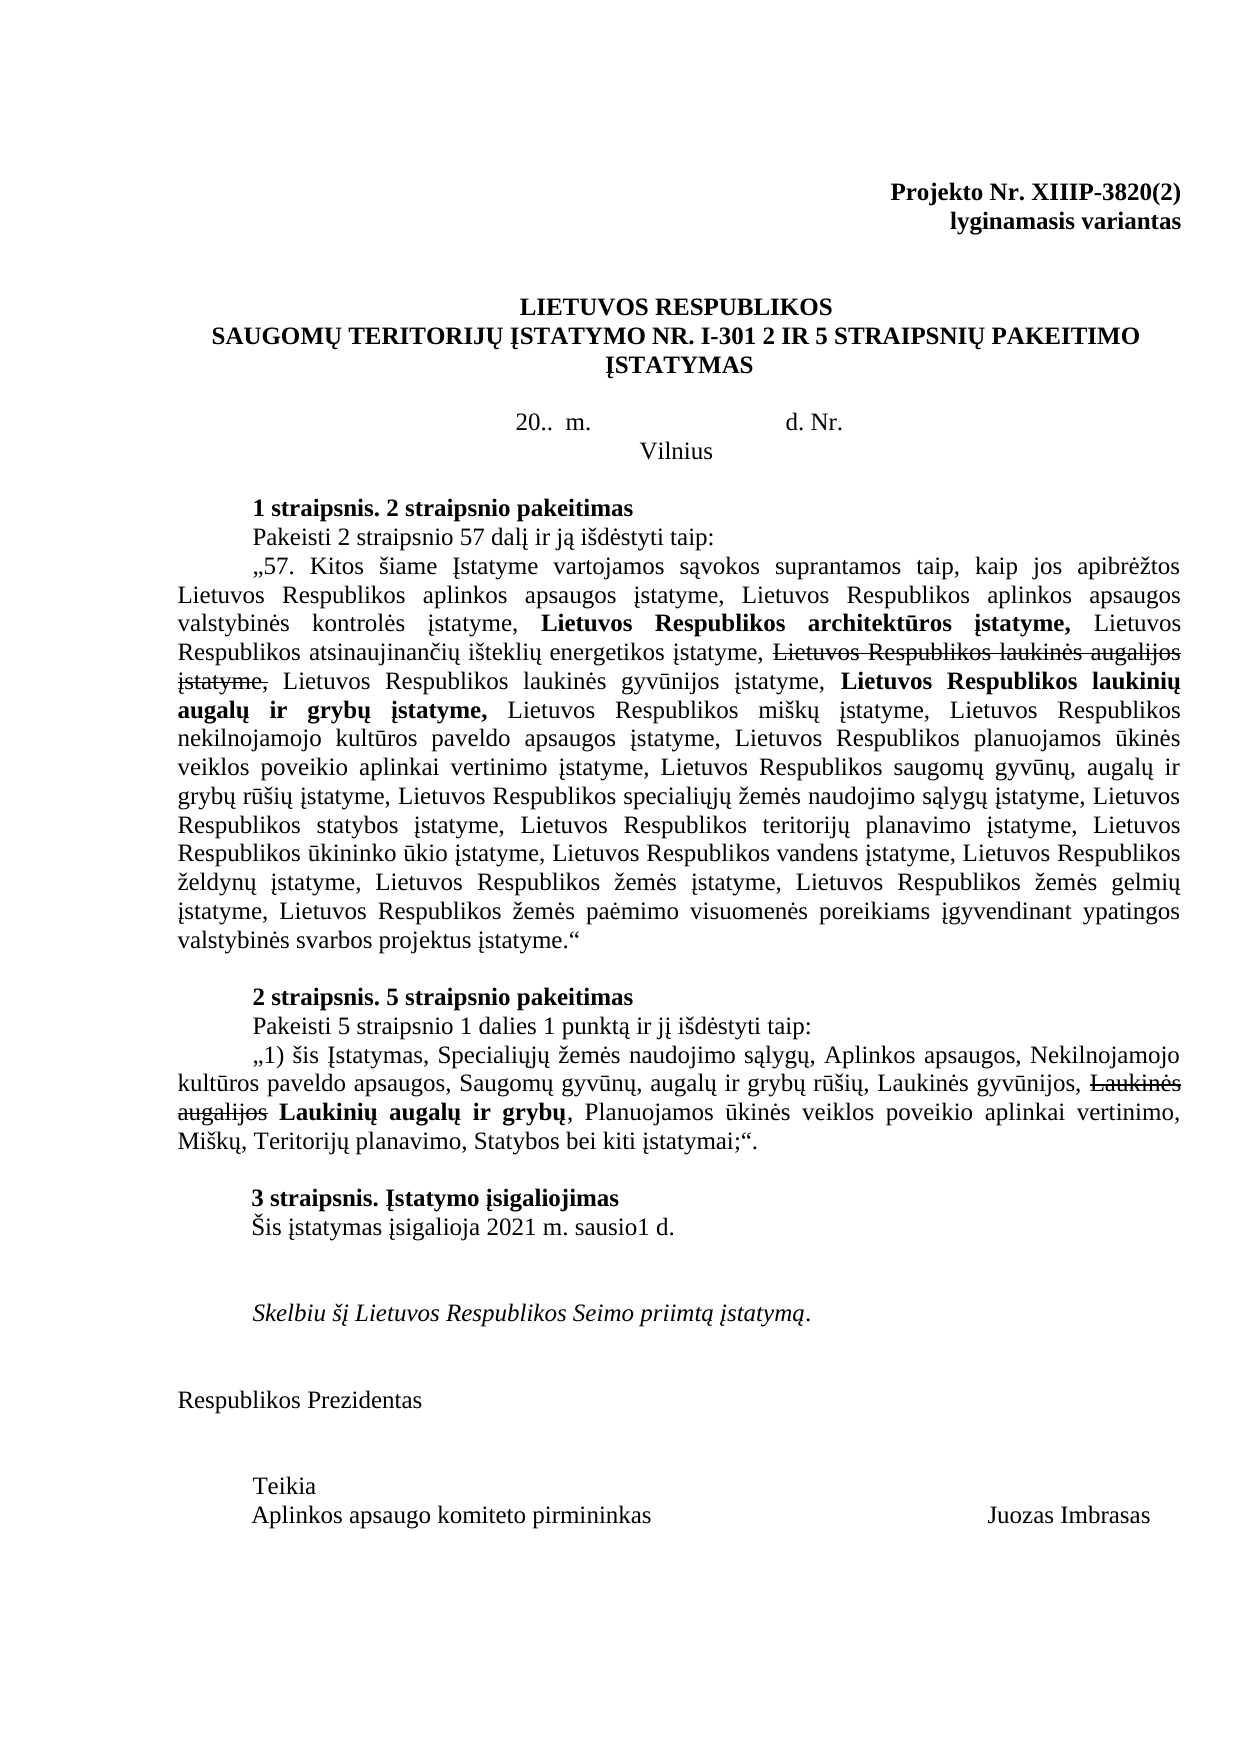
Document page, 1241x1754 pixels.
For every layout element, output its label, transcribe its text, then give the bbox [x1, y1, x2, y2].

text SAUGOMŲ TERITORIJŲ ĮSTATYMO NR. I-301 2 IR 5 STRAIPSNIŲ PAKEITIMO [177, 321, 1181, 350]
text ĮSTATYMAS [177, 350, 1181, 378]
text „57. Kitos šiame Įstatyme vartojamos sąvokos suprantamos taip, kaip jos apibrėžtos Lietuvos Respublikos aplinkos apsaugos įstatyme, Lietuvos Respublikos aplinkos apsaugos valstybinės kontrolės įstatyme, Lietuvos Respublikos architektūros įstatyme, Lietuvos Respublikos atsinaujinančių išteklių energetikos įstatyme, Lietuvos Respublikos laukinės augalijos įstatyme, Lietuvos Respublikos laukinės gyvūnijos įstatyme, Lietuvos Respublikos laukinių augalų ir grybų įstatyme, Lietuvos Respublikos miškų įstatyme, Lietuvos Respublikos nekilnojamojo kultūros paveldo apsaugos įstatyme, Lietuvos Respublikos planuojamos ūkinės veiklos poveikio aplinkai vertinimo įstatyme, Lietuvos Respublikos saugomų gyvūnų, augalų ir grybų rūšių įstatyme, Lietuvos Respublikos specialiųjų žemės naudojimo sąlygų įstatyme, Lietuvos Respublikos statybos įstatyme, Lietuvos Respublikos teritorijų planavimo įstatyme, Lietuvos Respublikos ūkininko ūkio įstatyme, Lietuvos Respublikos vandens įstatyme, Lietuvos Respublikos želdynų įstatyme, Lietuvos Respublikos žemės įstatyme, Lietuvos Respublikos žemės gelmių įstatyme, Lietuvos Respublikos žemės paėmimo visuomenės poreikiams įgyvendinant ypatingos valstybinės svarbos projektus įstatyme.“ [177, 551, 1181, 953]
text Skelbiu šį Lietuvos Respublikos Seimo priimtą įstatymą. [177, 1298, 1181, 1327]
text LIETUVOS RESPUBLIKOS [177, 292, 1181, 321]
text Pakeisti 2 straipsnio 57 dalį ir ją išdėstyti taip: [177, 522, 1181, 551]
text lyginamasis variantas [945, 206, 1181, 235]
text 2 straipsnis. 5 straipsnio pakeitimas [177, 982, 1181, 1011]
text Pakeisti 5 straipsnio 1 dalies 1 punktą ir jį išdėstyti taip: [177, 1011, 1181, 1040]
text Projekto Nr. XIIIP-3820(2) [177, 177, 1181, 206]
text Vilnius [177, 436, 1181, 465]
text Teikia [177, 1471, 1181, 1500]
text Respublikos Prezidentas [177, 1385, 1181, 1413]
text 3 straipsnis. Įstatymo įsigaliojimas [177, 1183, 1181, 1212]
text 1 straipsnis. 2 straipsnio pakeitimas [177, 493, 1181, 522]
text 20.. m. d. Nr. [177, 407, 1181, 436]
text Aplinkos apsaugo komiteto pirmininkas Juozas Imbrasas [177, 1500, 1181, 1528]
text Šis įstatymas įsigalioja 2021 m. sausio1 d. [177, 1212, 1181, 1241]
text „1) šis Įstatymas, Specialiųjų žemės naudojimo sąlygų, Aplinkos apsaugos, Nekilnojamojo kultūros paveldo apsaugos, Saugomų gyvūnų, augalų ir grybų rūšių, Laukinės gyvūnijos, Laukinės augalijos Laukinių augalų ir grybų, Planuojamos ūkinės veiklos poveikio aplinkai vertinimo, Miškų, Teritorijų planavimo, Statybos bei kiti įstatymai;“. [177, 1040, 1181, 1155]
